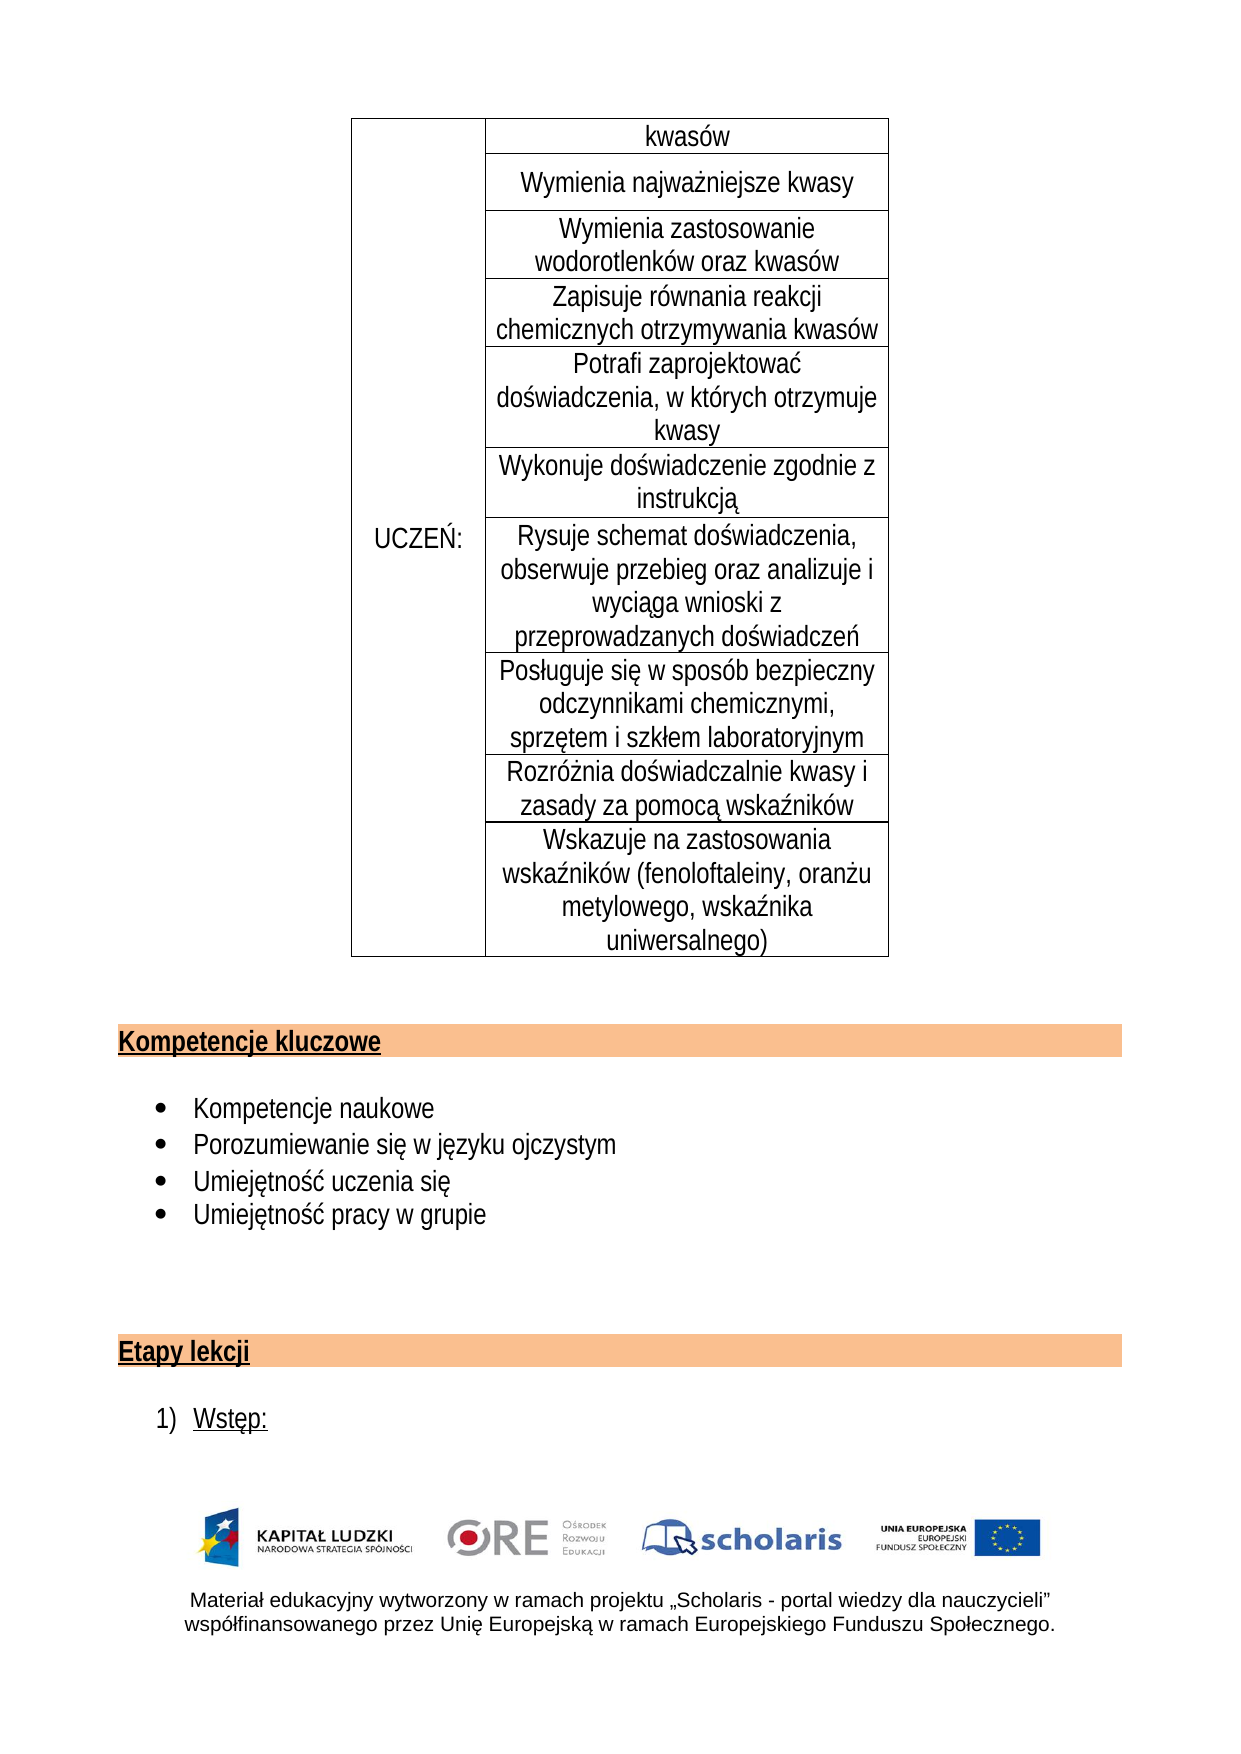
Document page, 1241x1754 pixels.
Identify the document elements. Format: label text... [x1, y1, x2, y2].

table_header kwasów [486, 119, 888, 153]
list Wstęp: [156, 1401, 1122, 1434]
table_cell Rozróżnia doświadczalnie kwasy i zasady za pomocą wskaźników [486, 755, 888, 821]
text Kompetencje kluczowe [118, 1024, 1122, 1057]
table_cell Posługuje się w sposób bezpieczny odczynnikami chemicznymi, sprzętem i szkłem laboratoryjnym [486, 653, 888, 753]
table_cell Wymienia zastosowanie wodorotlenków oraz kwasów [486, 211, 888, 278]
list Umiejętność pracy w grupie [156, 1197, 1122, 1231]
table_header UCZEŃ: [352, 119, 485, 956]
list Umiejętność uczenia się [156, 1164, 1122, 1197]
table_cell Potrafi zaprojektować doświadczenia, w których otrzymuje kwasy [486, 347, 888, 447]
picture [164, 1491, 1076, 1579]
table_cell Zapisuje równania reakcji chemicznych otrzymywania kwasów [486, 279, 888, 346]
table_cell Rysuje schemat doświadczenia, obserwuje przebieg oraz analizuje i wyciąga wnioski z przeprowadzanych doświadczeń [486, 518, 888, 652]
table_cell Wykonuje doświadczenie zgodnie z instrukcją [486, 448, 888, 517]
table_cell Wskazuje na zastosowania wskaźników (fenoloftaleiny, oranżu metylowego, wskaźnika uniwersalnego) [486, 823, 888, 956]
list Porozumiewanie się w języku ojczystym [156, 1127, 1122, 1161]
table_cell Wymienia najważniejsze kwasy [486, 154, 888, 210]
list Kompetencje naukowe [156, 1091, 1122, 1124]
text Etapy lekcji [118, 1334, 1122, 1367]
